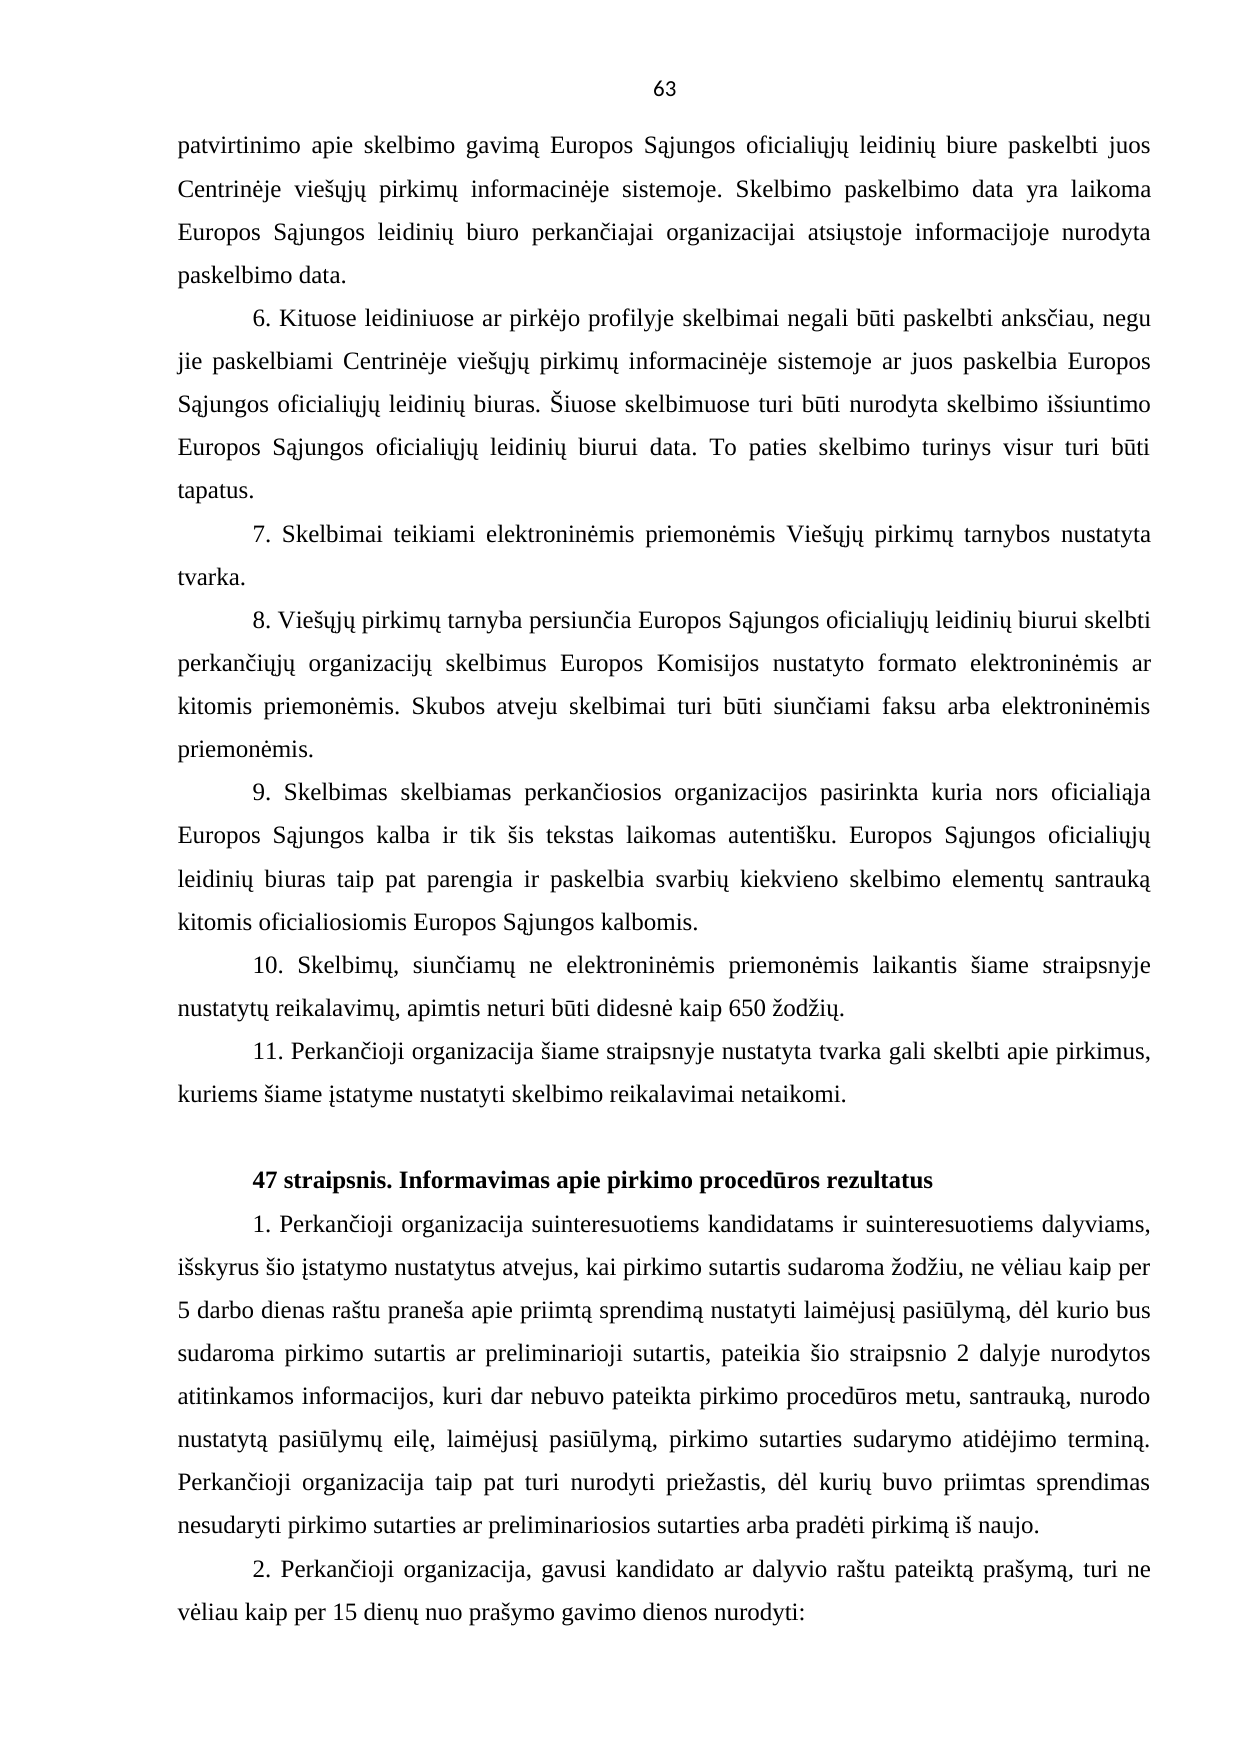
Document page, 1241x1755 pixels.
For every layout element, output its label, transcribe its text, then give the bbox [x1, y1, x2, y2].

text 6. Kituose leidiniuose ar pirkėjo profilyje skelbimai negali būti paskelbti anksčiau, negu jie paskelbiami Centrinėje viešųjų pirkimų informacinėje sistemoje ar juos paskelbia Europos Sąjungos oficialiųjų leidinių biuras. Šiuose skelbimuose turi būti nurodyta skelbimo išsiuntimo Europos Sąjungos oficialiųjų leidinių biurui data. To paties skelbimo turinys visur turi būti tapatus. [177, 303, 1152, 504]
text 47 straipsnis. Informavimas apie pirkimo procedūros rezultatus [177, 1166, 1152, 1194]
text 1. Perkančioji organizacija suinteresuotiems kandidatams ir suinteresuotiems dalyviams, išskyrus šio įstatymo nustatytus atvejus, kai pirkimo sutartis sudaroma žodžiu, ne vėliau kaip per 5 darbo dienas raštu praneša apie priimtą sprendimą nustatyti laimėjusį pasiūlymą, dėl kurio bus sudaroma pirkimo sutartis ar preliminarioji sutartis, pateikia šio straipsnio 2 dalyje nurodytos atitinkamos informacijos, kuri dar nebuvo pateikta pirkimo procedūros metu, santrauką, nurodo nustatytą pasiūlymų eilę, laimėjusį pasiūlymą, pirkimo sutarties sudarymo atidėjimo terminą. Perkančioji organizacija taip pat turi nurodyti priežastis, dėl kurių buvo priimtas sprendimas nesudaryti pirkimo sutarties ar preliminariosios sutarties arba pradėti pirkimą iš naujo. [177, 1209, 1152, 1539]
text 9. Skelbimas skelbiamas perkančiosios organizacijos pasirinkta kuria nors oficialiąja Europos Sąjungos kalba ir tik šis tekstas laikomas autentišku. Europos Sąjungos oficialiųjų leidinių biuras taip pat parengia ir paskelbia svarbių kiekvieno skelbimo elementų santrauką kitomis oficialiosiomis Europos Sąjungos kalbomis. [177, 777, 1152, 936]
text patvirtinimo apie skelbimo gavimą Europos Sąjungos oficialiųjų leidinių biure paskelbti juos Centrinėje viešųjų pirkimų informacinėje sistemoje. Skelbimo paskelbimo data yra laikoma Europos Sąjungos leidinių biuro perkančiajai organizacijai atsiųstoje informacijoje nurodyta paskelbimo data. [177, 131, 1152, 289]
text 8. Viešųjų pirkimų tarnyba persiunčia Europos Sąjungos oficialiųjų leidinių biurui skelbti perkančiųjų organizacijų skelbimus Europos Komisijos nustatyto formato elektroninėmis ar kitomis priemonėmis. Skubos atveju skelbimai turi būti siunčiami faksu arba elektroninėmis priemonėmis. [177, 605, 1152, 763]
text 2. Perkančioji organizacija, gavusi kandidato ar dalyvio raštu pateiktą prašymą, turi ne vėliau kaip per 15 dienų nuo prašymo gavimo dienos nurodyti: [177, 1554, 1152, 1626]
text 7. Skelbimai teikiami elektroninėmis priemonėmis Viešųjų pirkimų tarnybos nustatyta tvarka. [177, 519, 1152, 591]
text 11. Perkančioji organizacija šiame straipsnyje nustatyta tvarka gali skelbti apie pirkimus, kuriems šiame įstatyme nustatyti skelbimo reikalavimai netaikomi. [177, 1036, 1152, 1108]
text 10. Skelbimų, siunčiamų ne elektroninėmis priemonėmis laikantis šiame straipsnyje nustatytų reikalavimų, apimtis neturi būti didesnė kaip 650 žodžių. [177, 950, 1152, 1022]
